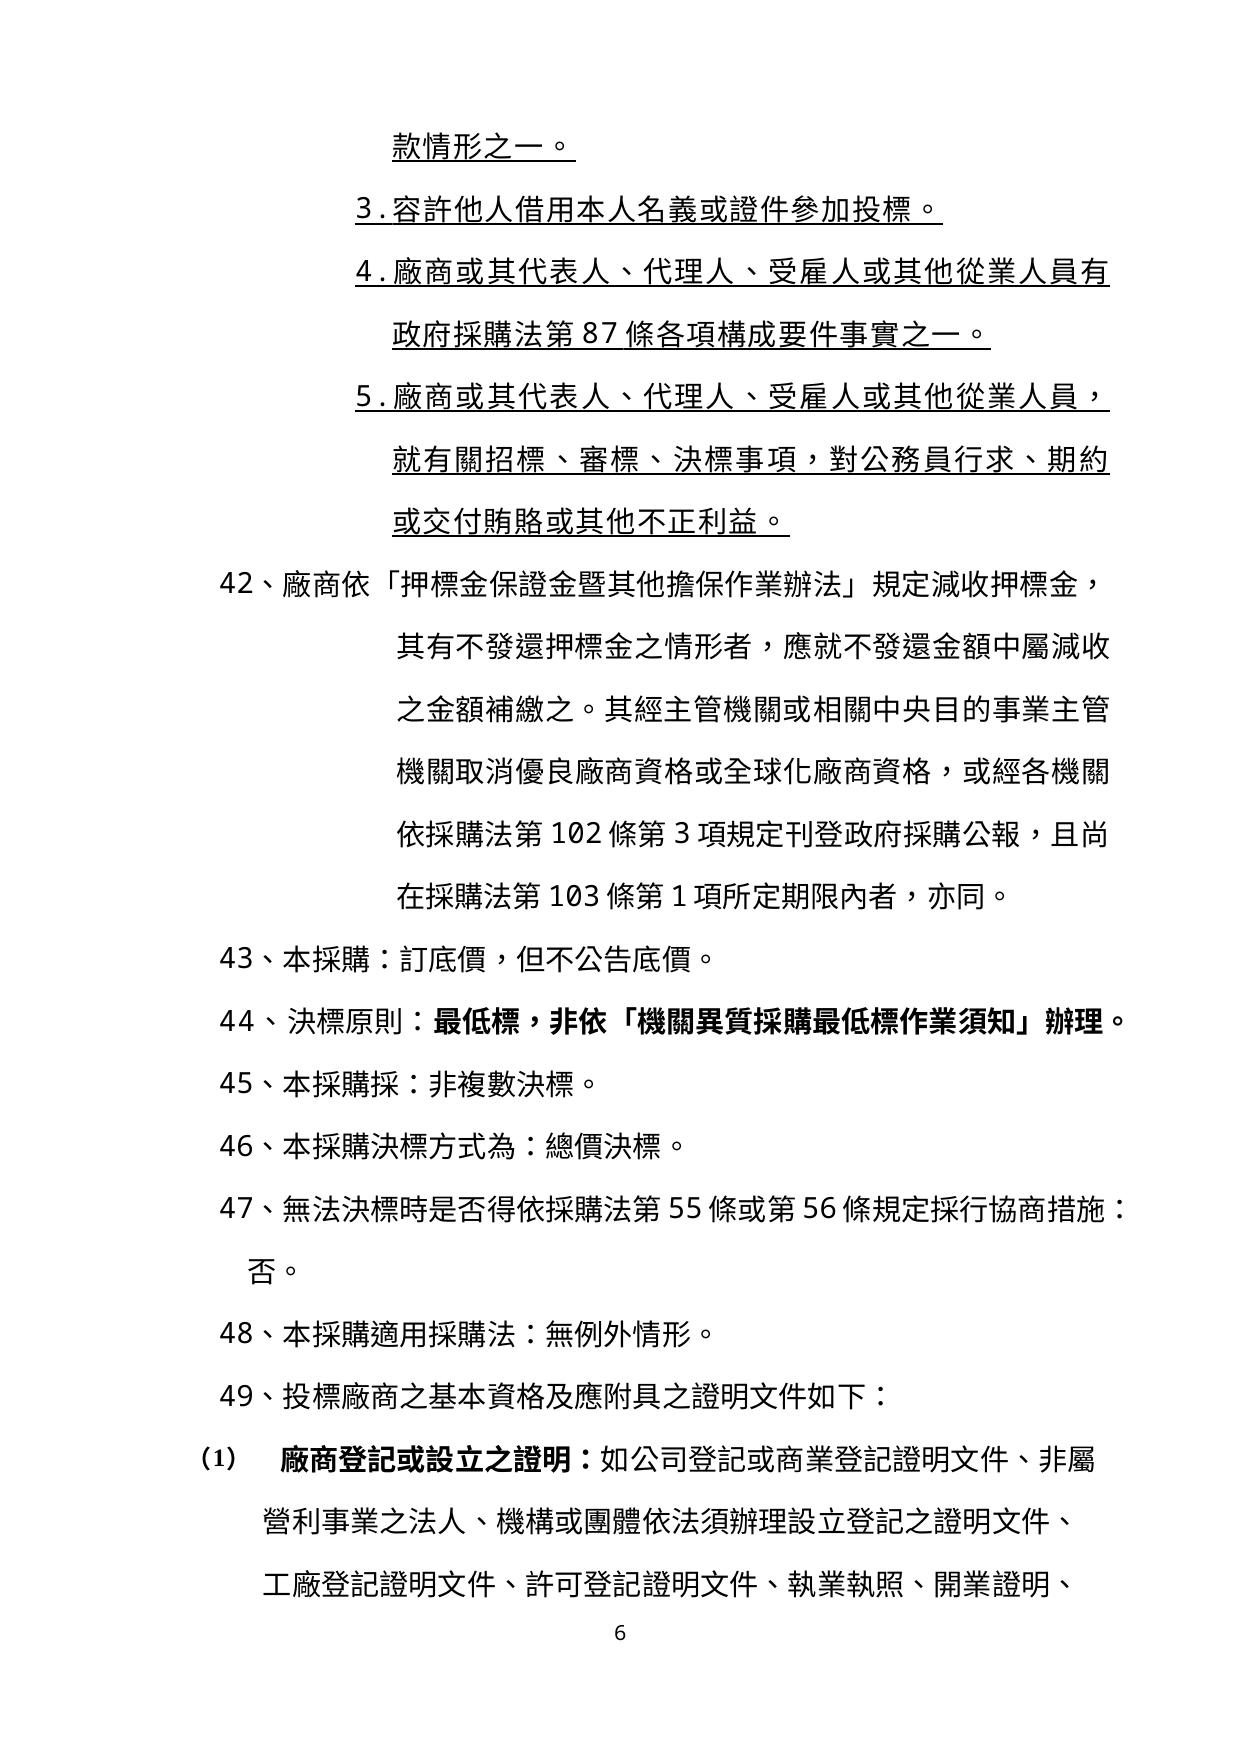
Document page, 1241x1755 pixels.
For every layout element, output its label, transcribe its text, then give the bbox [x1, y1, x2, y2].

text 款情形之一。 [355, 103, 1110, 166]
text 工廠登記證明文件、許可登記證明文件、執業執照、開業證明、 [263, 1541, 1110, 1603]
text 3.容許他人借用本人名義或證件參加投標。 [355, 166, 1110, 228]
text 5.廠商或其代表人、代理人、受雇人或其他從業人員， [355, 353, 1110, 410]
text 4.廠商或其代表人、代理人、受雇人或其他從業人員有 [355, 228, 1110, 285]
list 無法決標時是否得依採購法第55條或第56條規定採行協商措施： [218, 1166, 1110, 1228]
list 本採購適用採購法：無例外情形。 [218, 1291, 1110, 1353]
text 否。 [247, 1228, 1110, 1291]
text 營利事業之法人、機構或團體依法須辦理設立登記之證明文件、 [263, 1478, 1110, 1541]
list 廠商依「押標金保證金暨其他擔保作業辦法」規定減收押標金，其有不發還押標金之情形者，應就不發還金額中屬減收之金額補繳之。其經主管機關或相關中央目的事業主管機關取消優良廠商資格或全球化廠商資格，或經各機關依採購法第102條第3項規定刊登政府採購公報，且尚在採購法第103條第1項所定期限內者，亦同。 [218, 541, 1110, 916]
list 本採購：訂底價，但不公告底價。 [218, 916, 1110, 978]
list 決標原則：最低標，非依「機關異質採購最低標作業須知」辦理。 [218, 978, 1110, 1041]
list 本採購採：非複數決標。 [218, 1041, 1110, 1103]
list 本採購決標方式為：總價決標。 [218, 1103, 1110, 1166]
text 就有關招標、審標、決標事項，對公務員行求、期約或交付賄賂或其他不正利益。 [355, 412, 1110, 541]
list 廠商登記或設立之證明：如公司登記或商業登記證明文件、非屬 [186, 1416, 1110, 1478]
text 政府採購法第87條各項構成要件事實之一。 [355, 287, 1110, 353]
list 投標廠商之基本資格及應附具之證明文件如下： [218, 1353, 1110, 1416]
